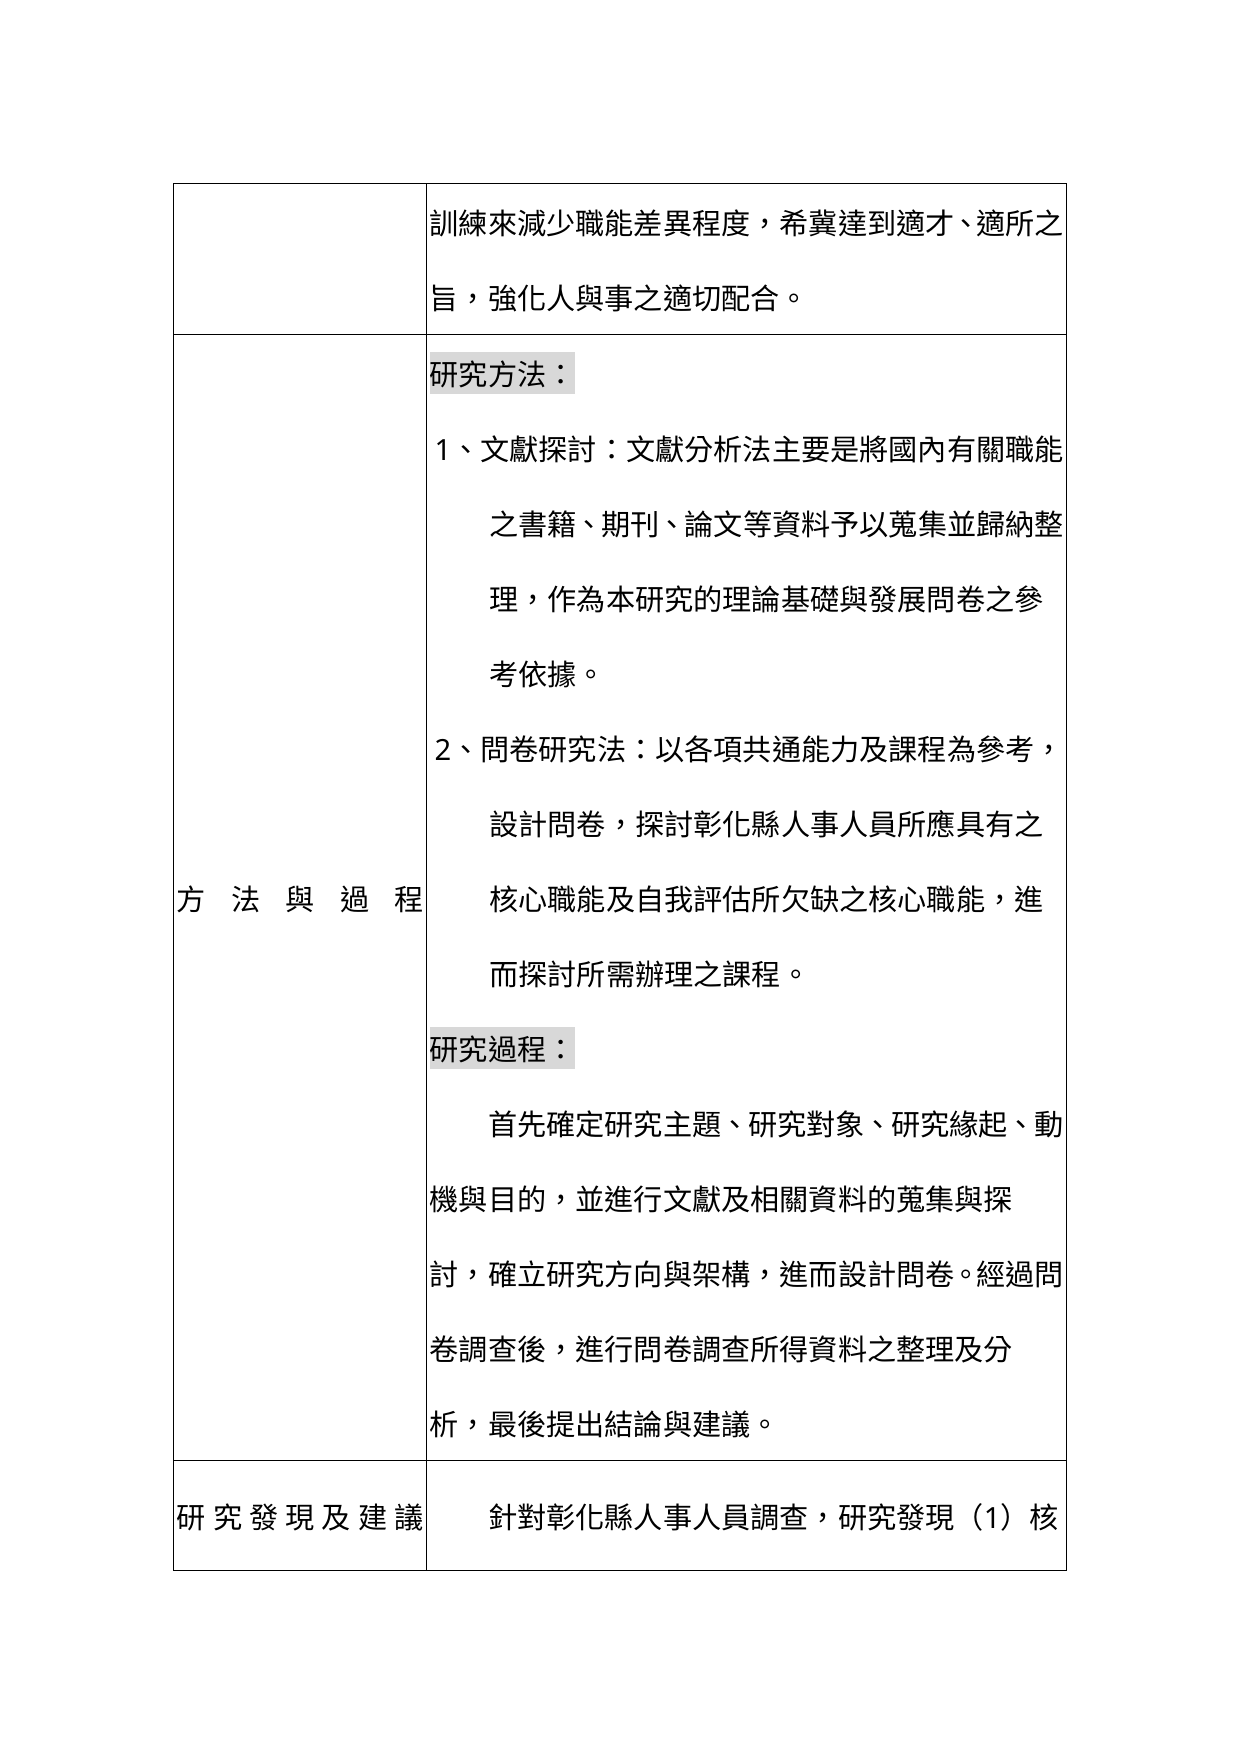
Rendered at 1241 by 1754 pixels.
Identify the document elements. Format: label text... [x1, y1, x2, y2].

table_cell 方法與過程 [174, 335, 426, 1460]
table_cell 針對彰化縣人事人員調查，研究發現（1）核心職能重要性以「廉政」、「溝通協調」、「團隊合作」及「退休撫卹法令與作業程序」為最高，但其他職能之重要性則與所在機關學校性質有關，負責之職務特性不同，職能需求重要性亦不同；（2）核心職能欠缺性以「嚴謹」、「創新思考」、「談判能力」及「組織編制法令與作業程序」為最高，建議訓練課程可著重發展及培養同仁的創造力思考；（3）是否擔任主管，其核心職能欠缺程度無顯著差異；（4）任公務年資越久，對於「關懷」核心職能的欠缺程度較高，顯見長久的公務生涯磨損了個人的熱情並改變其工作態度。 另建議（1）配合彰化縣師資團隊，加強非主管人事人員專業法規訓練課程；（2）發展不同機關屬性的人事人員核心職能研究，並以此發展其訓練課程；（3）核心職能及訓練地圖應因應時代、環境等更新。 [427, 1461, 1066, 1570]
table_cell 研究方法： 文獻探討：文獻分析法主要是將國內有關職能之書籍、期刊、論文等資料予以蒐集並歸納整理，作為本研究的理論基礎與發展問卷之參考依據。 問卷研究法：以各項共通能力及課程為參考，設計問卷，探討彰化縣人事人員所應具有之核心職能及自我評估所欠缺之核心職能，進而探討所需辦理之課程。 研究過程： 首先確定研究主題、研究對象、研究緣起、動機與目的，並進行文獻及相關資料的蒐集與探討，確立研究方向與架構，進而設計問卷。經過問卷調查後，進行問卷調查所得資料之整理及分析，最後提出結論與建議。 [427, 335, 1066, 1460]
table_cell 研究發現及建議 [174, 1461, 426, 1570]
table_cell 訓練來減少職能差異程度，希冀達到適才、適所之旨，強化人與事之適切配合。 [427, 184, 1066, 334]
table_cell [174, 184, 426, 334]
